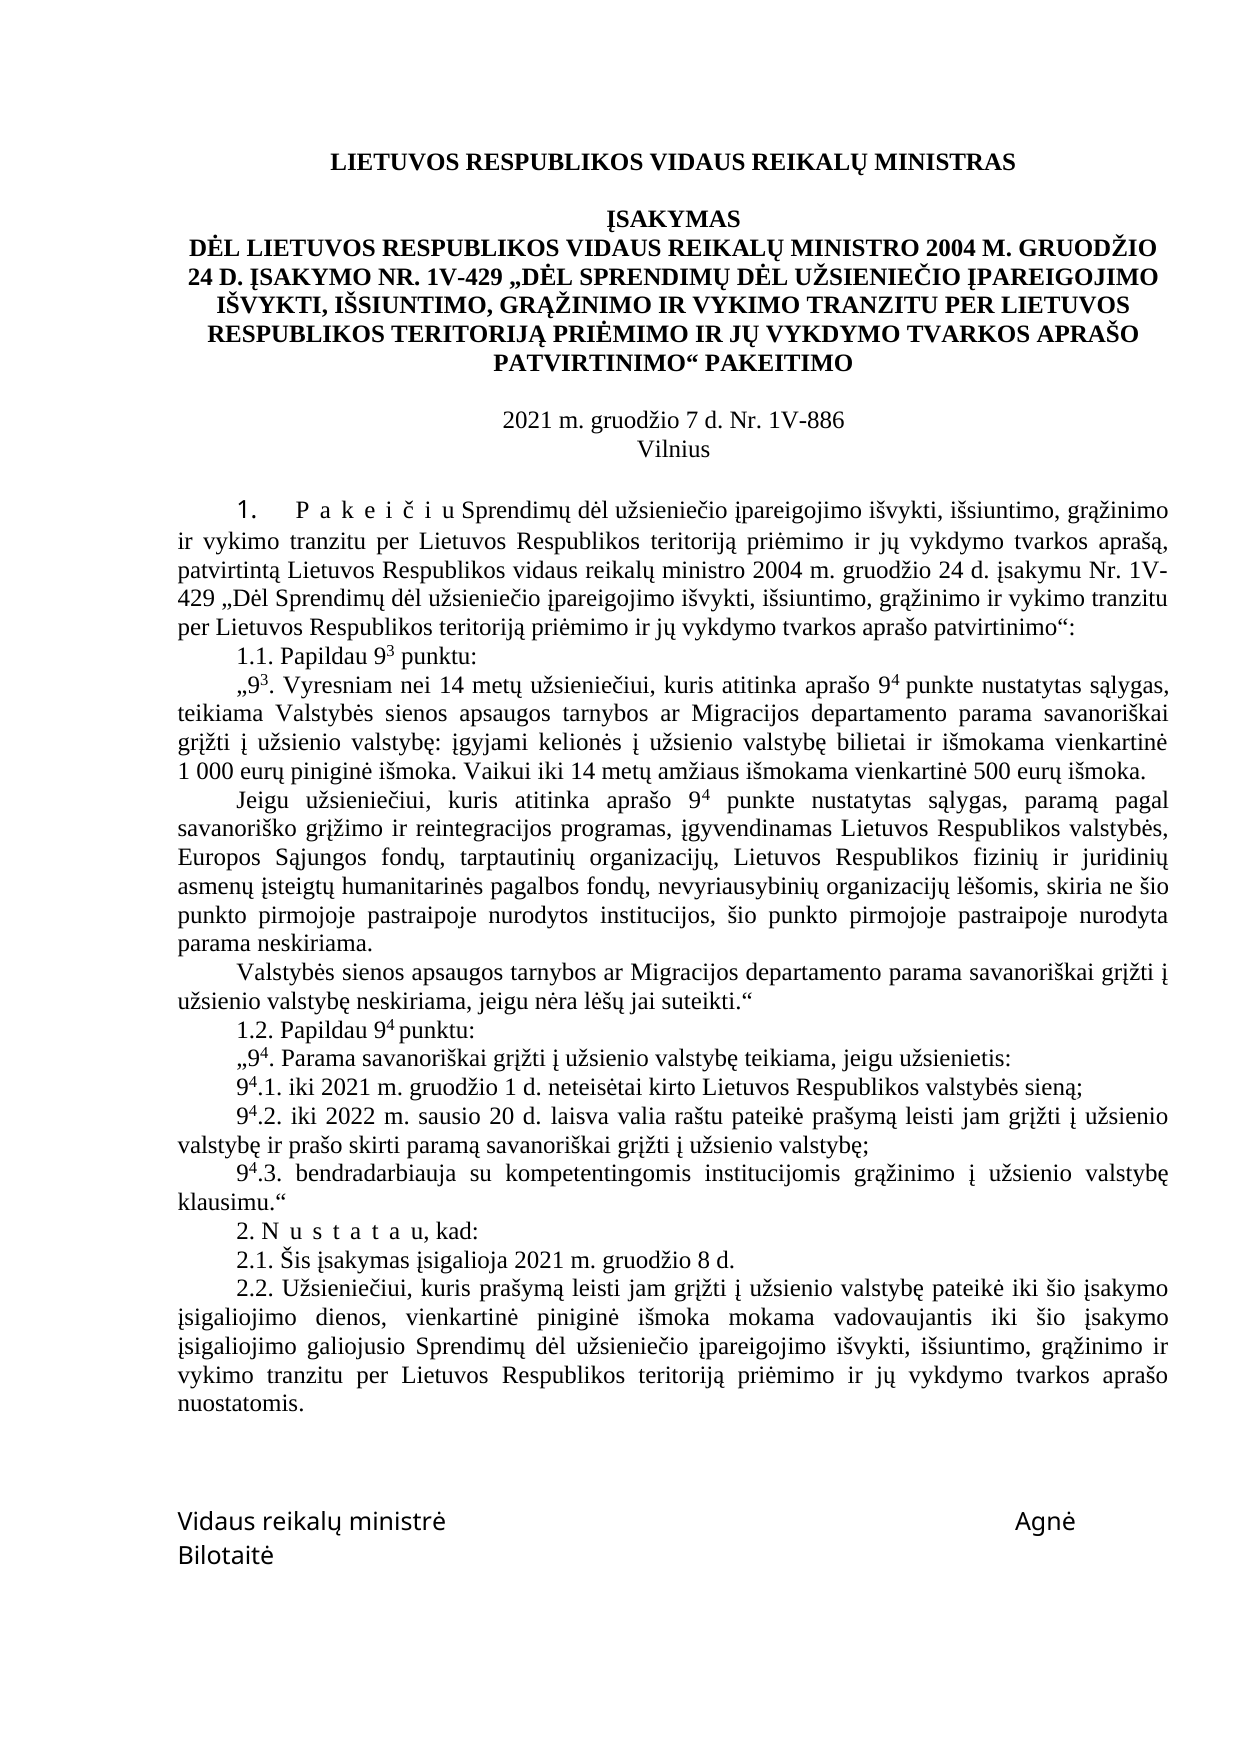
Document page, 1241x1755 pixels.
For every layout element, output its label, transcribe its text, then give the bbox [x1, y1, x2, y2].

text 1. Pakeičiu Sprendimų dėl užsieniečio įpareigojimo išvykti, išsiuntimo, grąžinimo ir vykimo tranzitu per Lietuvos Respublikos teritoriją priėmimo ir jų vykdymo tvarkos aprašą, patvirtintą Lietuvos Respublikos vidaus reikalų ministro 2004 m. gruodžio 24 d. įsakymu Nr. 1V-429 „Dėl Sprendimų dėl užsieniečio įpareigojimo išvykti, išsiuntimo, grąžinimo ir vykimo tranzitu per Lietuvos Respublikos teritoriją priėmimo ir jų vykdymo tvarkos aprašo patvirtinimo“: [177, 492, 1169, 641]
text DĖL LIETUVOS RESPUBLIKOS VIDAUS REIKALŲ MINISTRO 2004 M. GRUODŽIO 24 D. ĮSAKYMO NR. 1V-429 „DĖL SPRENDIMŲ DĖL UŽSIENIEČIO ĮPAREIGOJIMO IŠVYKTI, IŠSIUNTIMO, GRĄŽINIMO IR VYKIMO TRANZITU PER LIETUVOS RESPUBLIKOS TERITORIJĄ PRIĖMIMO IR JŲ VYKDYMO TVARKOS APRAŠO PATVIRTINIMO“ PAKEITIMO [177, 233, 1169, 377]
text 2021 m. gruodžio 7 d. Nr. 1V-886 [177, 406, 1169, 434]
text Vilnius [177, 434, 1169, 463]
text ĮSAKYMAS [177, 204, 1169, 233]
text 94.1. iki 2021 m. gruodžio 1 d. neteisėtai kirto Lietuvos Respublikos valstybės sieną; [177, 1072, 1169, 1101]
text „94. Parama savanoriškai grįžti į užsienio valstybę teikiama, jeigu užsienietis: [177, 1043, 1169, 1072]
text Vidaus reikalų ministrė Agnė Bilotaitė [177, 1503, 1169, 1572]
text 94.3. bendradarbiauja su kompetentingomis institucijomis grąžinimo į užsienio valstybę klausimu.“ [177, 1158, 1169, 1216]
text 1.1. Papildau 93 punktu: [177, 641, 1169, 670]
text 2.2. Užsieniečiui, kuris prašymą leisti jam grįžti į užsienio valstybę pateikė iki šio įsakymo įsigaliojimo dienos, vienkartinė piniginė išmoka mokama vadovaujantis iki šio įsakymo įsigaliojimo galiojusio Sprendimų dėl užsieniečio įpareigojimo išvykti, išsiuntimo, grąžinimo ir vykimo tranzitu per Lietuvos Respublikos teritoriją priėmimo ir jų vykdymo tvarkos aprašo nuostatomis. [177, 1273, 1169, 1417]
text Jeigu užsieniečiui, kuris atitinka aprašo 94 punkte nustatytas sąlygas, paramą pagal savanoriško grįžimo ir reintegracijos programas, įgyvendinamas Lietuvos Respublikos valstybės, Europos Sąjungos fondų, tarptautinių organizacijų, Lietuvos Respublikos fizinių ir juridinių asmenų įsteigtų humanitarinės pagalbos fondų, nevyriausybinių organizacijų lėšomis, skiria ne šio punkto pirmojoje pastraipoje nurodytos institucijos, šio punkto pirmojoje pastraipoje nurodyta parama neskiriama. [177, 785, 1169, 957]
text 94.2. iki 2022 m. sausio 20 d. laisva valia raštu pateikė prašymą leisti jam grįžti į užsienio valstybę ir prašo skirti paramą savanoriškai grįžti į užsienio valstybę; [177, 1101, 1169, 1158]
text 1.2. Papildau 94 punktu: [236, 1015, 1169, 1043]
text „93. Vyresniam nei 14 metų užsieniečiui, kuris atitinka aprašo 94 punkte nustatytas sąlygas, teikiama Valstybės sienos apsaugos tarnybos ar Migracijos departamento parama savanoriškai grįžti į užsienio valstybę: įgyjami kelionės į užsienio valstybę bilietai ir išmokama vienkartinė 1 000 eurų piniginė išmoka. Vaikui iki 14 metų amžiaus išmokama vienkartinė 500 eurų išmoka. [177, 670, 1169, 785]
text Valstybės sienos apsaugos tarnybos ar Migracijos departamento parama savanoriškai grįžti į užsienio valstybę neskiriama, jeigu nėra lėšų jai suteikti.“ [177, 957, 1169, 1015]
text 2. Nustatau, kad: [177, 1216, 1169, 1245]
text LIETUVOS RESPUBLIKOS VIDAUS REIKALŲ MINISTRAS [177, 147, 1169, 176]
text 2.1. Šis įsakymas įsigalioja 2021 m. gruodžio 8 d. [177, 1245, 1169, 1273]
